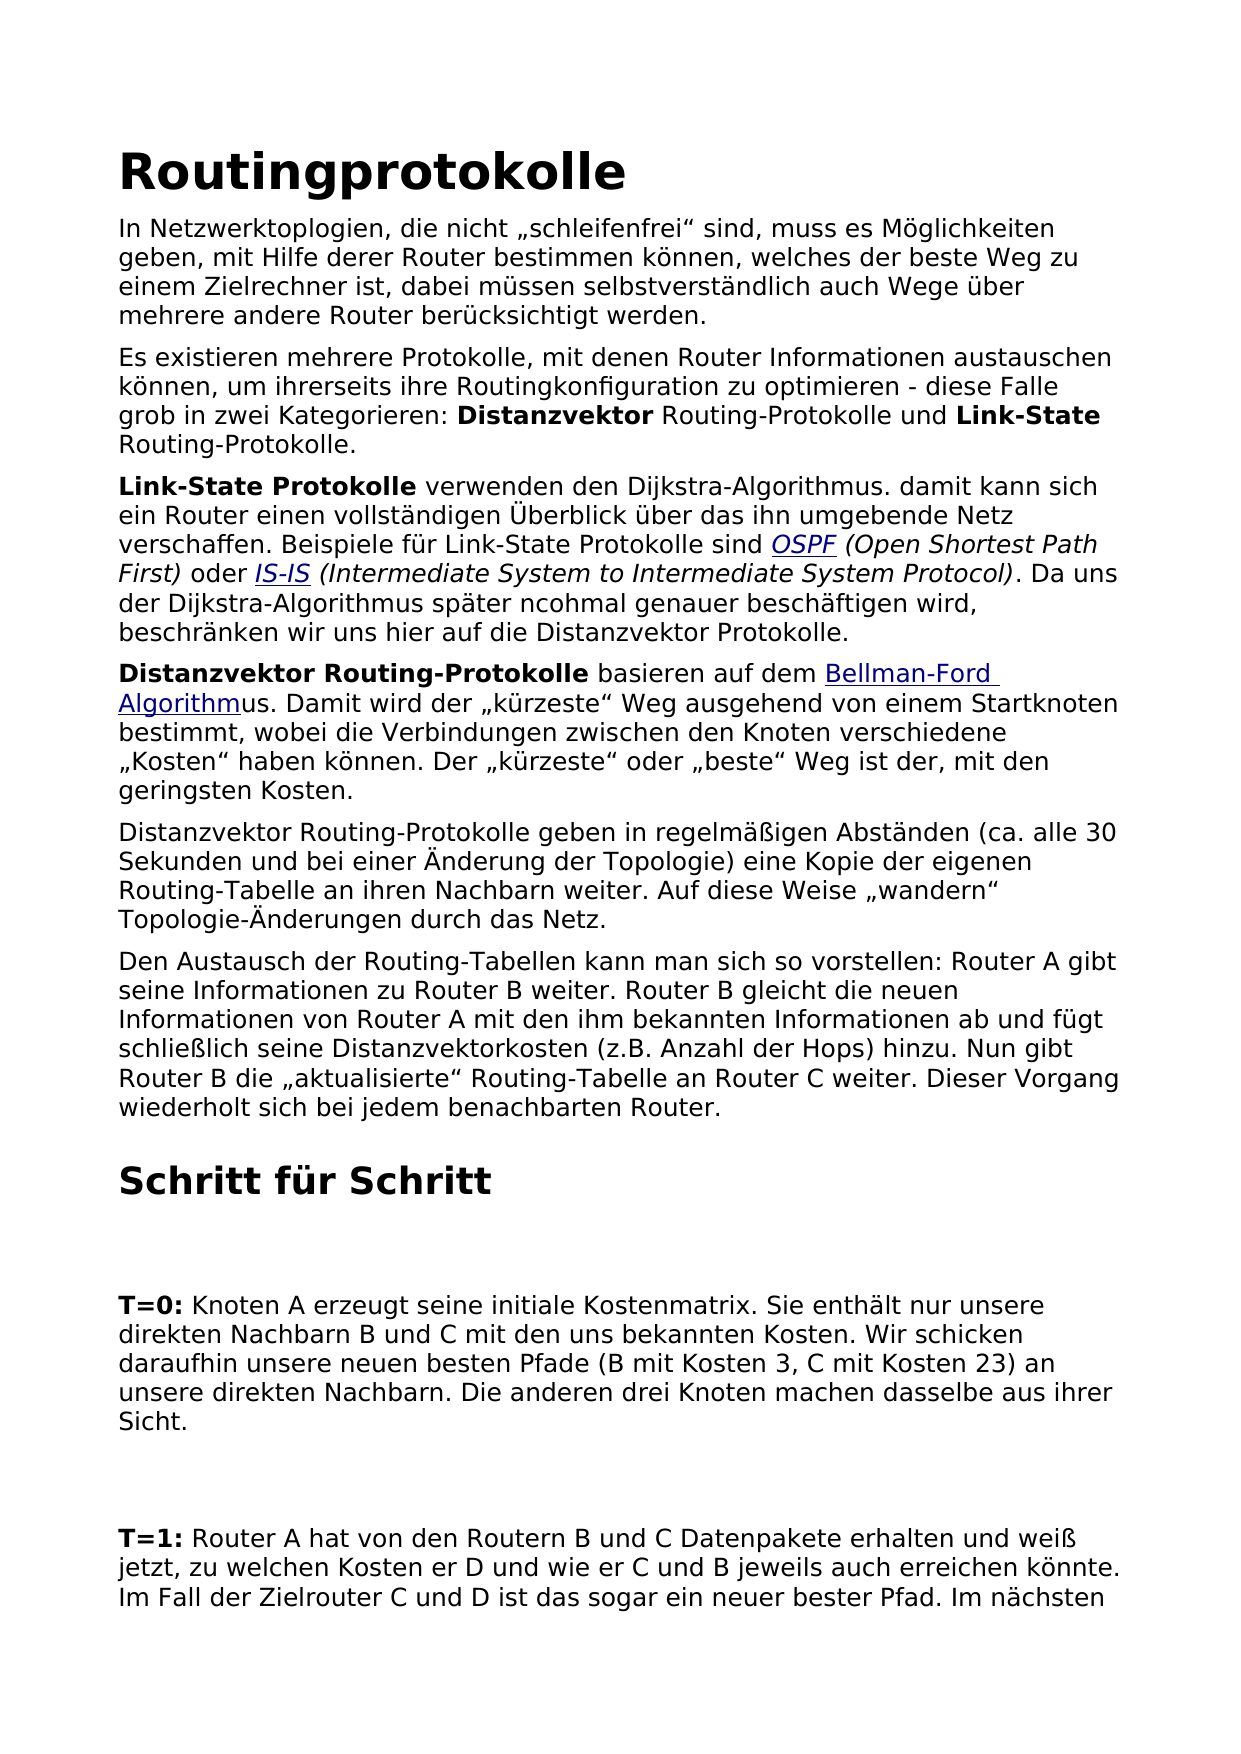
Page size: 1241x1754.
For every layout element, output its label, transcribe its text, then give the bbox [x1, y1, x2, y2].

text Distanzvektor Routing-Protokolle geben in regelmäßigen Abständen (ca. alle 30 Sekunden und bei einer Änderung der Topologie) eine Kopie der eigenen Routing-Tabelle an ihren Nachbarn weiter. Auf diese Weise „wandern“ Topologie-Änderungen durch das Netz. [118, 818, 1122, 935]
text Distanzvektor Routing-Protokolle basieren auf dem Bellman-Ford Algorithmus. Damit wird der „kürzeste“ Weg ausgehend von einem Startknoten bestimmt, wobei die Verbindungen zwischen den Knoten verschiedene „Kosten“ haben können. Der „kürzeste“ oder „beste“ Weg ist der, mit den geringsten Kosten. [118, 660, 1122, 806]
text T=1: Router A hat von den Routern B und C Datenpakete erhalten und weiß jetzt, zu welchen Kosten er D und wie er C und B jeweils auch erreichen könnte. Im Fall der Zielrouter C und D ist das sogar ein neuer bester Pfad. Im nächsten [118, 1524, 1122, 1612]
text Es existieren mehrere Protokolle, mit denen Router Informationen austauschen können, um ihrerseits ihre Routingkonfiguration zu optimieren - diese Falle grob in zwei Kategorieren: Distanzvektor Routing-Protokolle und Link-State Routing-Protokolle. [118, 343, 1122, 460]
subtitle Routingprotokolle [118, 143, 1122, 201]
text Link-State Protokolle verwenden den Dijkstra-Algorithmus. damit kann sich ein Router einen vollständigen Überblick über das ihn umgebende Netz verschaffen. Beispiele für Link-State Protokolle sind OSPF (Open Shortest Path First) oder IS-IS (Intermediate System to Intermediate System Protocol). Da uns der Dijkstra-Algorithmus später ncohmal genauer beschäftigen wird, beschränken wir uns hier auf die Distanzvektor Protokolle. [118, 472, 1122, 647]
text Den Austausch der Routing-Tabellen kann man sich so vorstellen: Router A gibt seine Informationen zu Router B weiter. Router B gleicht die neuen Informationen von Router A mit den ihm bekannten Informationen ab und fügt schließlich seine Distanzvektorkosten (z.B. Anzahl der Hops) hinzu. Nun gibt Router B die „aktualisierte“ Routing-Tabelle an Router C weiter. Dieser Vorgang wiederholt sich bei jedem benachbarten Router. [118, 947, 1122, 1122]
subtitle Schritt für Schritt [118, 1160, 1122, 1203]
text T=0: Knoten A erzeugt seine initiale Kostenmatrix. Sie enthält nur unsere direkten Nachbarn B und C mit den uns bekannten Kosten. Wir schicken daraufhin unsere neuen besten Pfade (B mit Kosten 3, C mit Kosten 23) an unsere direkten Nachbarn. Die anderen drei Knoten machen dasselbe aus ihrer Sicht. [118, 1291, 1122, 1437]
text In Netzwerktoplogien, die nicht „schleifenfrei“ sind, muss es Möglichkeiten geben, mit Hilfe derer Router bestimmen können, welches der beste Weg zu einem Zielrechner ist, dabei müssen selbstverständlich auch Wege über mehrere andere Router berücksichtigt werden. [118, 214, 1122, 331]
